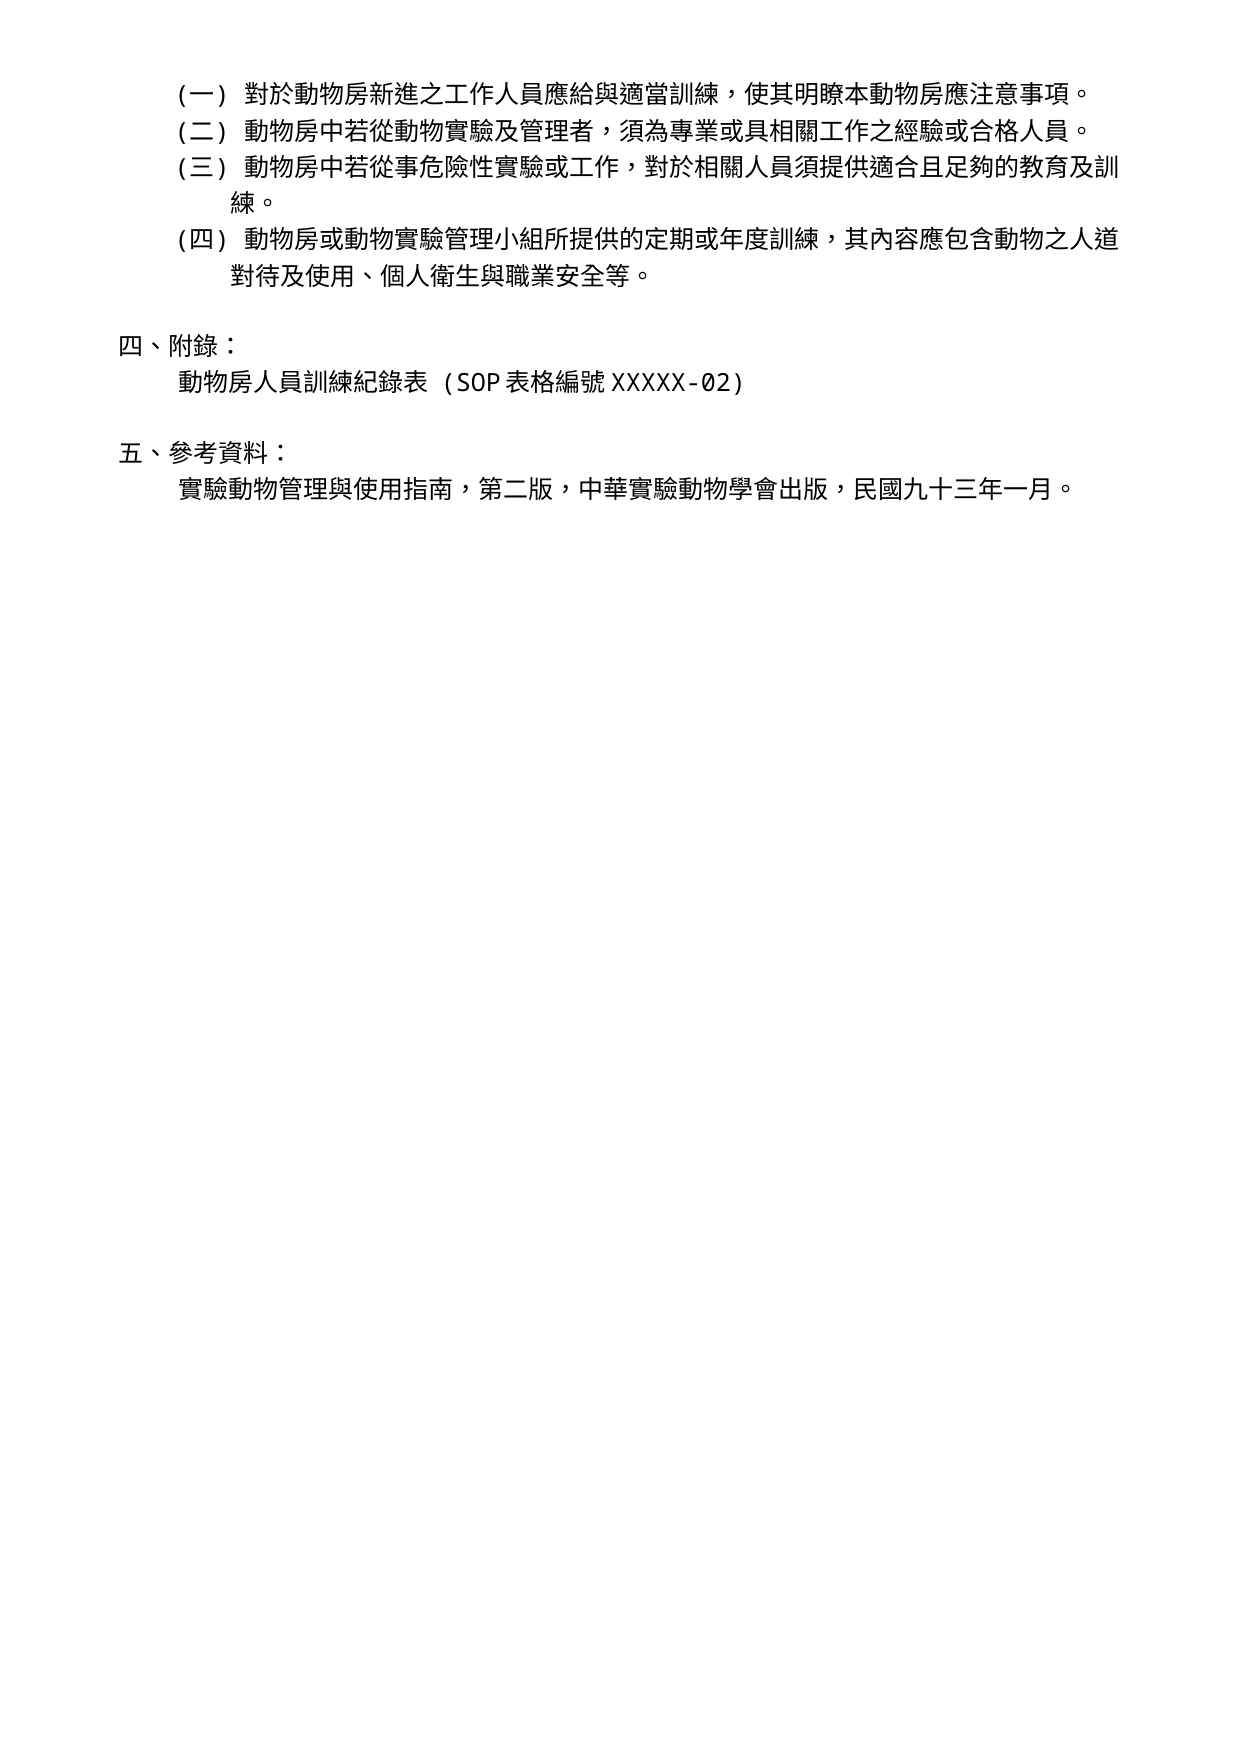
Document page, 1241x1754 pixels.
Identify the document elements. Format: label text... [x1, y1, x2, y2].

text 四、附錄： [118, 327, 1122, 363]
text (一) 對於動物房新進之工作人員應給與適當訓練，使其明瞭本動物房應注意事項。 [174, 75, 1122, 111]
text 五、參考資料： [118, 433, 1122, 469]
text (二) 動物房中若從動物實驗及管理者，須為專業或具相關工作之經驗或合格人員。 [174, 111, 1122, 147]
text 實驗動物管理與使用指南，第二版，中華實驗動物學會出版，民國九十三年一月。 [118, 469, 1122, 506]
text (四) 動物房或動物實驗管理小組所提供的定期或年度訓練，其內容應包含動物之人道對待及使用、個人衛生與職業安全等。 [174, 220, 1122, 292]
text (三) 動物房中若從事危險性實驗或工作，對於相關人員須提供適合且足夠的教育及訓練。 [174, 147, 1122, 220]
text 動物房人員訓練紀錄表 (SOP表格編號XXXXX-02) [118, 363, 1122, 399]
